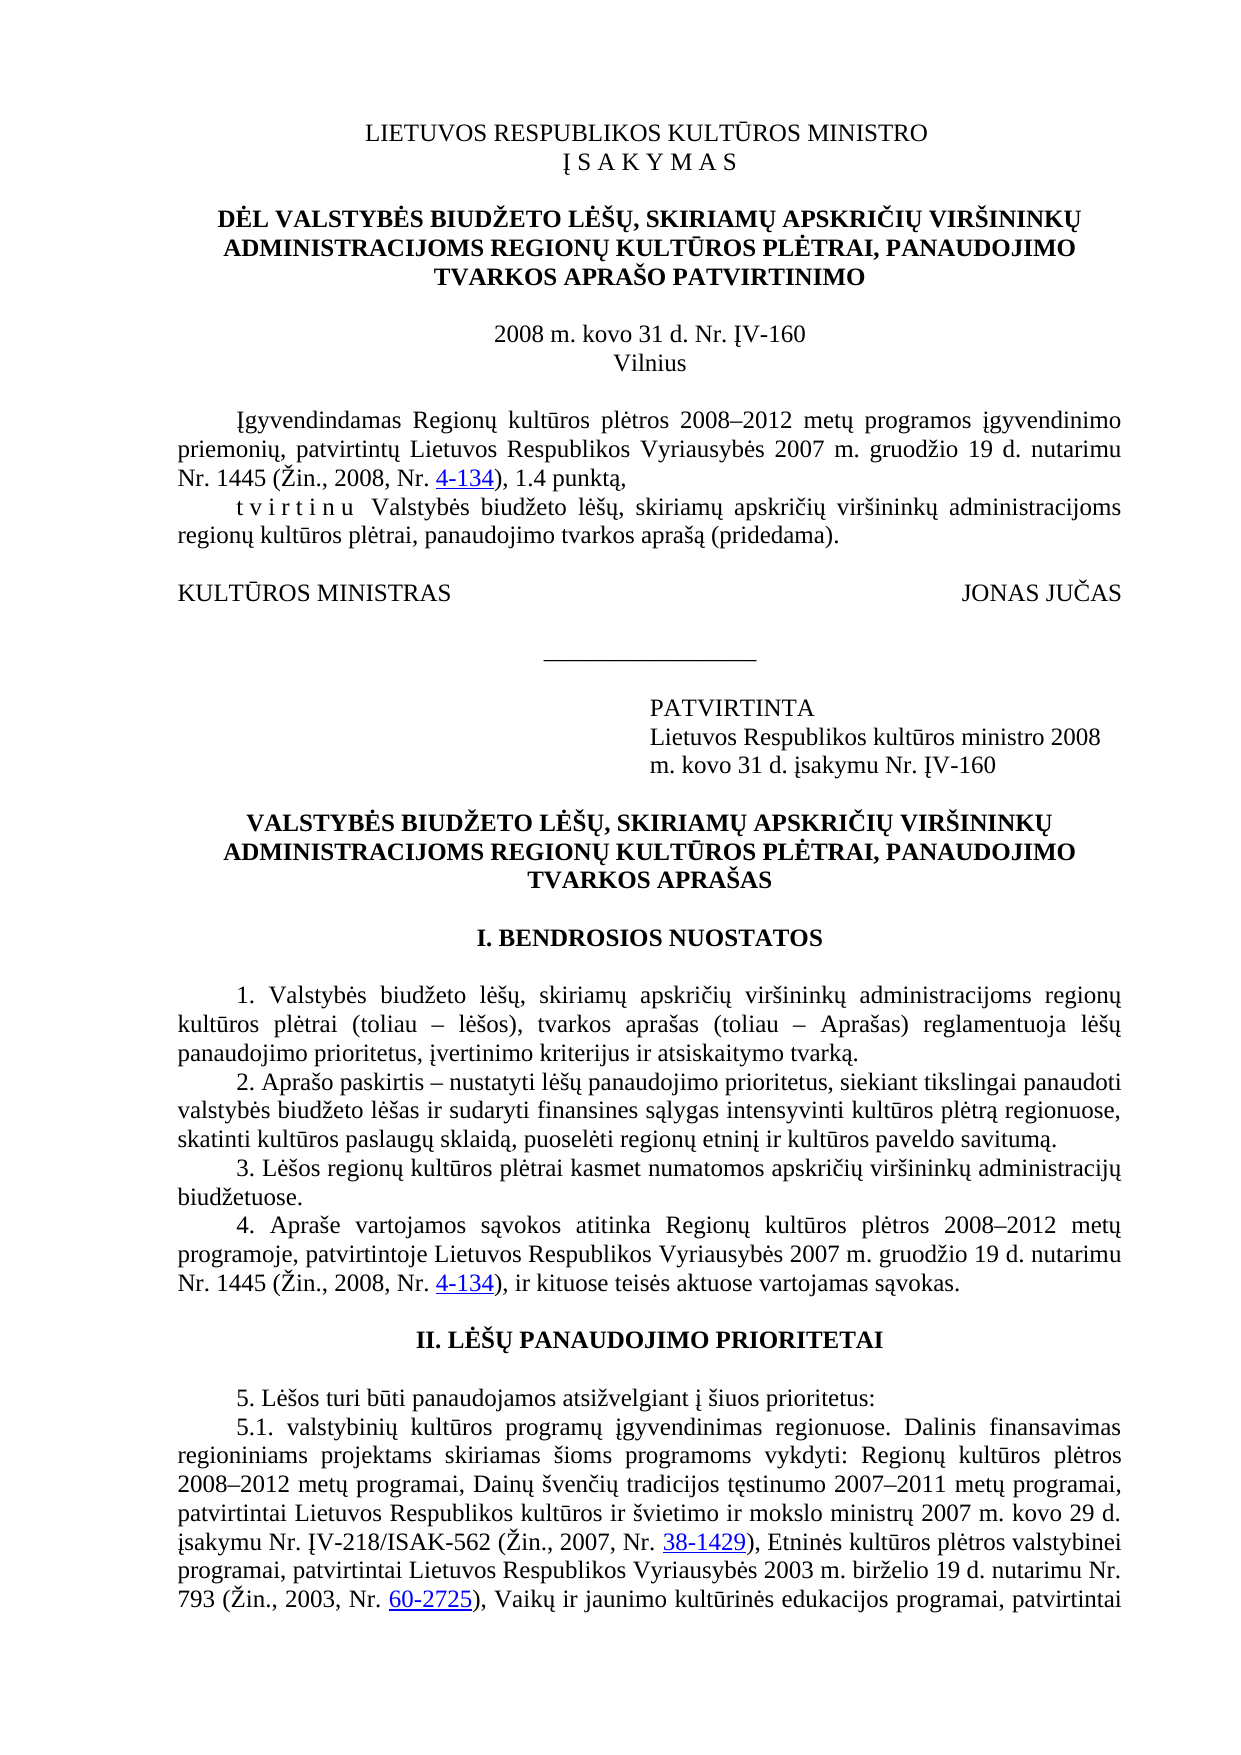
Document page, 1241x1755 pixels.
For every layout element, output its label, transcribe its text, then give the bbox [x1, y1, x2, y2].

text ĮSAKYMAS [177, 147, 1122, 176]
text 4. Apraše vartojamos sąvokos atitinka Regionų kultūros plėtros 2008–2012 metų programoje, patvirtintoje Lietuvos Respublikos Vyriausybės 2007 m. gruodžio 19 d. nutarimu Nr. 1445 (Žin., 2008, Nr. 4-134), ir kituose teisės aktuose vartojamas sąvokas. [177, 1211, 1122, 1297]
text Lietuvos Respublikos kultūros ministro 2008 m. kovo 31 d. įsakymu Nr. ĮV-160 [649, 722, 1122, 779]
text _________________ [177, 636, 1122, 664]
text PATVIRTINTA [649, 693, 1122, 722]
text Įgyvendindamas Regionų kultūros plėtros 2008–2012 metų programos įgyvendinimo priemonių, patvirtintų Lietuvos Respublikos Vyriausybės 2007 m. gruodžio 19 d. nutarimu Nr. 1445 (Žin., 2008, Nr. 4-134), 1.4 punktą, [177, 406, 1122, 492]
text 2. Aprašo paskirtis – nustatyti lėšų panaudojimo prioritetus, siekiant tikslingai panaudoti valstybės biudžeto lėšas ir sudaryti finansines sąlygas intensyvinti kultūros plėtrą regionuose, skatinti kultūros paslaugų sklaidą, puoselėti regionų etninį ir kultūros paveldo savitumą. [177, 1067, 1122, 1153]
text 5. Lėšos turi būti panaudojamos atsižvelgiant į šiuos prioritetus: [177, 1383, 1122, 1412]
text tvirtinu Valstybės biudžeto lėšų, skiriamų apskričių viršininkų administracijoms regionų kultūros plėtrai, panaudojimo tvarkos aprašą (pridedama). [177, 492, 1122, 549]
text VALSTYBĖS BIUDŽETO LĖŠŲ, SKIRIAMŲ APSKRIČIŲ VIRŠININKŲ ADMINISTRACIJOMS REGIONŲ KULTŪROS PLĖTRAI, PANAUDOJIMO TVARKOS APRAŠAS [177, 808, 1122, 894]
text 5.1. valstybinių kultūros programų įgyvendinimas regionuose. Dalinis finansavimas regioniniams projektams skiriamas šioms programoms vykdyti: Regionų kultūros plėtros 2008–2012 metų programai, Dainų švenčių tradicijos tęstinumo 2007–2011 metų programai, patvirtintai Lietuvos Respublikos kultūros ir švietimo ir mokslo ministrų 2007 m. kovo 29 d. įsakymu Nr. ĮV-218/ISAK-562 (Žin., 2007, Nr. 38-1429), Etninės kultūros plėtros valstybinei programai, patvirtintai Lietuvos Respublikos Vyriausybės 2003 m. birželio 19 d. nutarimu Nr. 793 (Žin., 2003, Nr. 60-2725), Vaikų ir jaunimo kultūrinės edukacijos programai, patvirtintai [177, 1412, 1122, 1613]
text 1. Valstybės biudžeto lėšų, skiriamų apskričių viršininkų administracijoms regionų kultūros plėtrai (toliau – lėšos), tvarkos aprašas (toliau – Aprašas) reglamentuoja lėšų panaudojimo prioritetus, įvertinimo kriterijus ir atsiskaitymo tvarką. [177, 981, 1122, 1067]
text LIETUVOS RESPUBLIKOS KULTŪROS MINISTRO [177, 118, 1122, 147]
text DĖL VALSTYBĖS BIUDŽETO LĖŠŲ, SKIRIAMŲ APSKRIČIŲ VIRŠININKŲ ADMINISTRACIJOMS REGIONŲ KULTŪROS PLĖTRAI, PANAUDOJIMO TVARKOS APRAŠO PATVIRTINIMO [177, 204, 1122, 291]
text KULTŪROS MINISTRAS JONAS JUČAS [177, 578, 1122, 607]
text 3. Lėšos regionų kultūros plėtrai kasmet numatomos apskričių viršininkų administracijų biudžetuose. [177, 1153, 1122, 1211]
text II. LĖŠŲ PANAUDOJIMO PRIORITETAI [177, 1326, 1122, 1354]
text I. BENDROSIOS NUOSTATOS [177, 923, 1122, 952]
text Vilnius [177, 348, 1122, 377]
text 2008 m. kovo 31 d. Nr. ĮV-160 [177, 319, 1122, 348]
